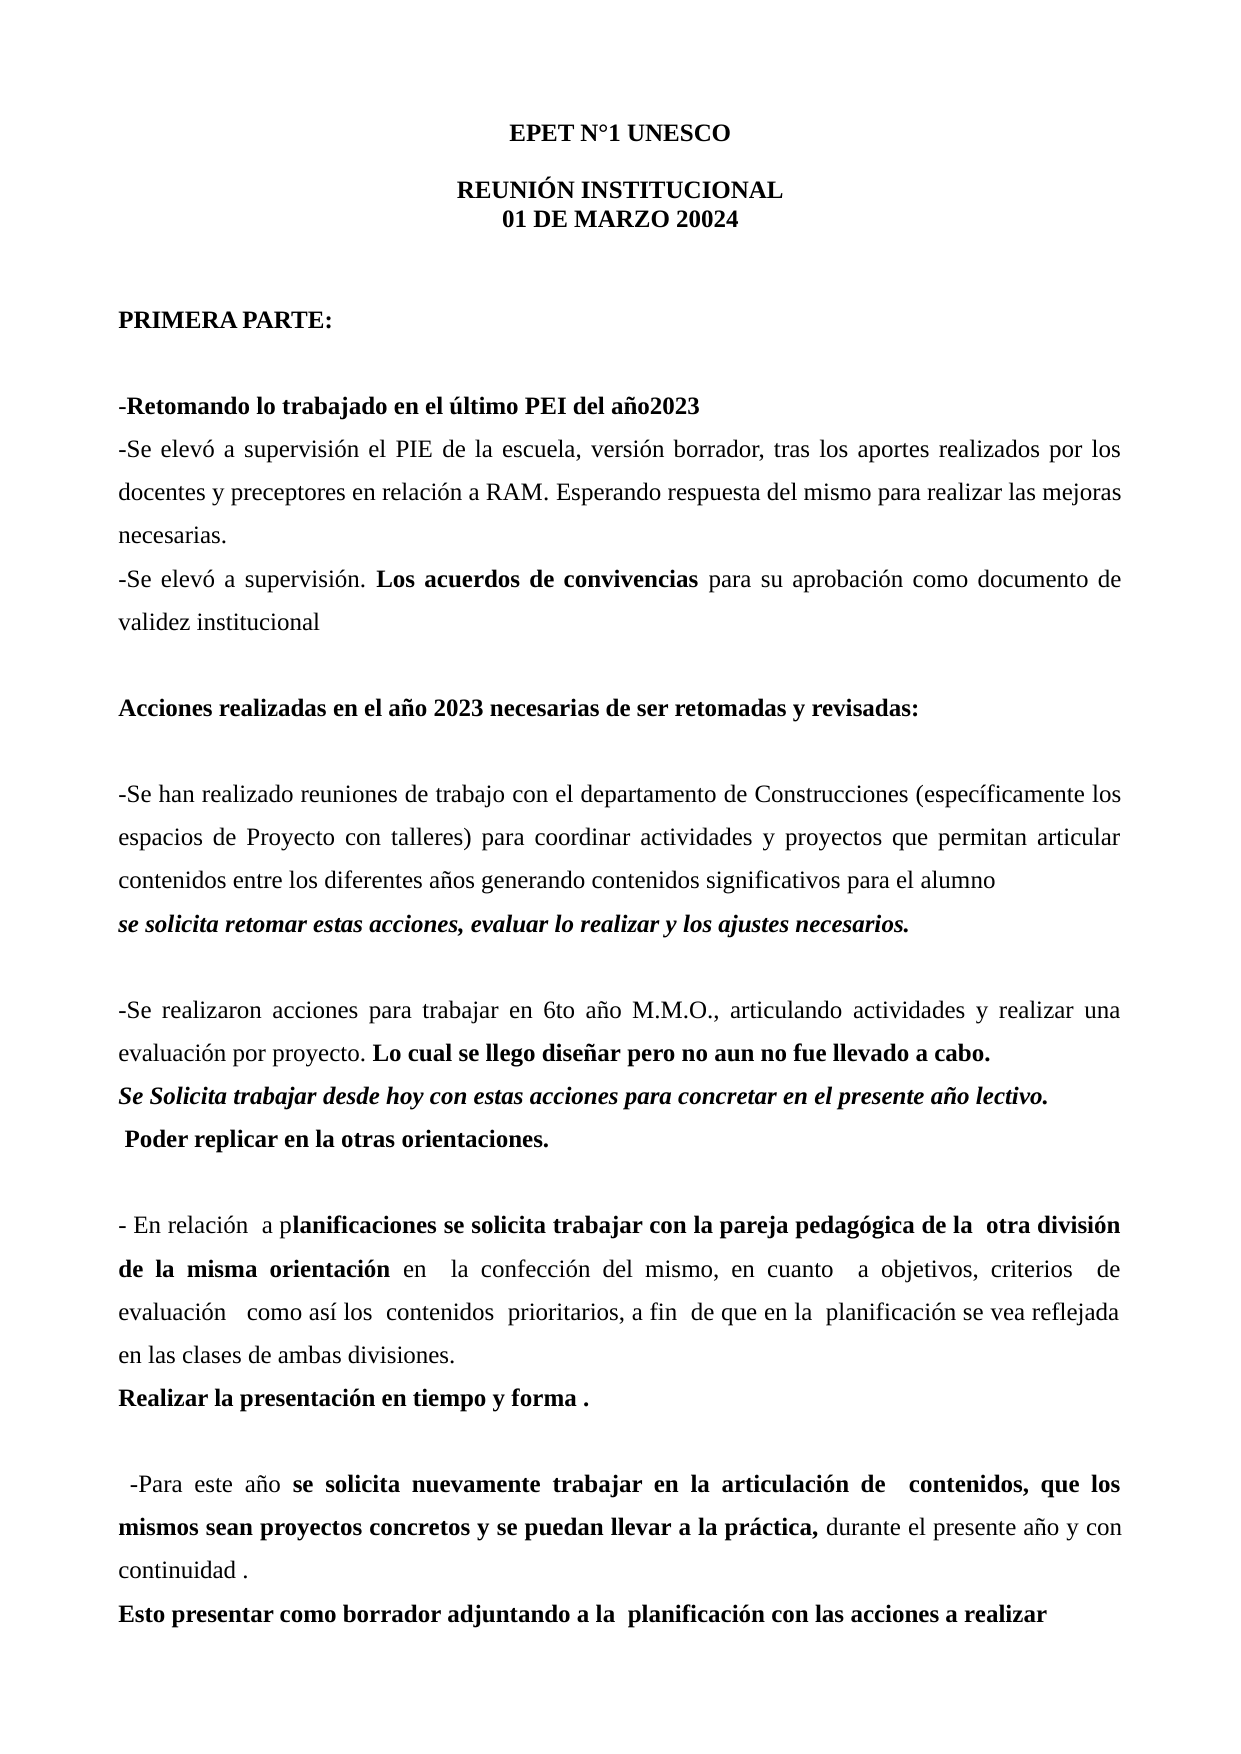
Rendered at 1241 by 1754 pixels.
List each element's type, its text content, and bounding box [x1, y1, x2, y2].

text se solicita retomar estas acciones, evaluar lo realizar y los ajustes necesarios. [118, 909, 1122, 937]
text PRIMERA PARTE: [118, 305, 1122, 334]
text REUNIÓN INSTITUCIONAL [118, 176, 1122, 204]
text -Se han realizado reuniones de trabajo con el departamento de Construcciones (específicamente los espacios de Proyecto con talleres) para coordinar actividades y proyectos que permitan articular contenidos entre los diferentes años generando contenidos significativos para el alumno [118, 779, 1122, 894]
text -Se elevó a supervisión. Los acuerdos de convivencias para su aprobación como documento de validez institucional [118, 564, 1122, 636]
text 01 DE MARZO 20024 [118, 204, 1122, 233]
text Esto presentar como borrador adjuntando a la planificación con las acciones a realizar [118, 1599, 1122, 1627]
text -Se elevó a supervisión el PIE de la escuela, versión borrador, tras los aportes realizados por los docentes y preceptores en relación a RAM. Esperando respuesta del mismo para realizar las mejoras necesarias. [118, 434, 1122, 549]
text Acciones realizadas en el año 2023 necesarias de ser retomadas y revisadas: [118, 693, 1122, 722]
text -Para este año se solicita nuevamente trabajar en la articulación de contenidos, que los mismos sean proyectos concretos y se puedan llevar a la práctica, durante el presente año y con continuidad . [118, 1469, 1122, 1584]
text Realizar la presentación en tiempo y forma . [118, 1383, 1122, 1412]
text Se Solicita trabajar desde hoy con estas acciones para concretar en el presente año lectivo. [118, 1081, 1122, 1110]
text -Retomando lo trabajado en el último PEI del año2023 [118, 391, 1122, 420]
text - En relación a planificaciones se solicita trabajar con la pareja pedagógica de la otra división de la misma orientación en la confección del mismo, en cuanto a objetivos, criterios de evaluación como así los contenidos prioritarios, a fin de que en la planificación se vea reflejada en las clases de ambas divisiones. [118, 1211, 1122, 1369]
text EPET N°1 UNESCO [118, 118, 1122, 147]
text Poder replicar en la otras orientaciones. [118, 1124, 1122, 1153]
text -Se realizaron acciones para trabajar en 6to año M.M.O., articulando actividades y realizar una evaluación por proyecto. Lo cual se llego diseñar pero no aun no fue llevado a cabo. [118, 995, 1122, 1067]
